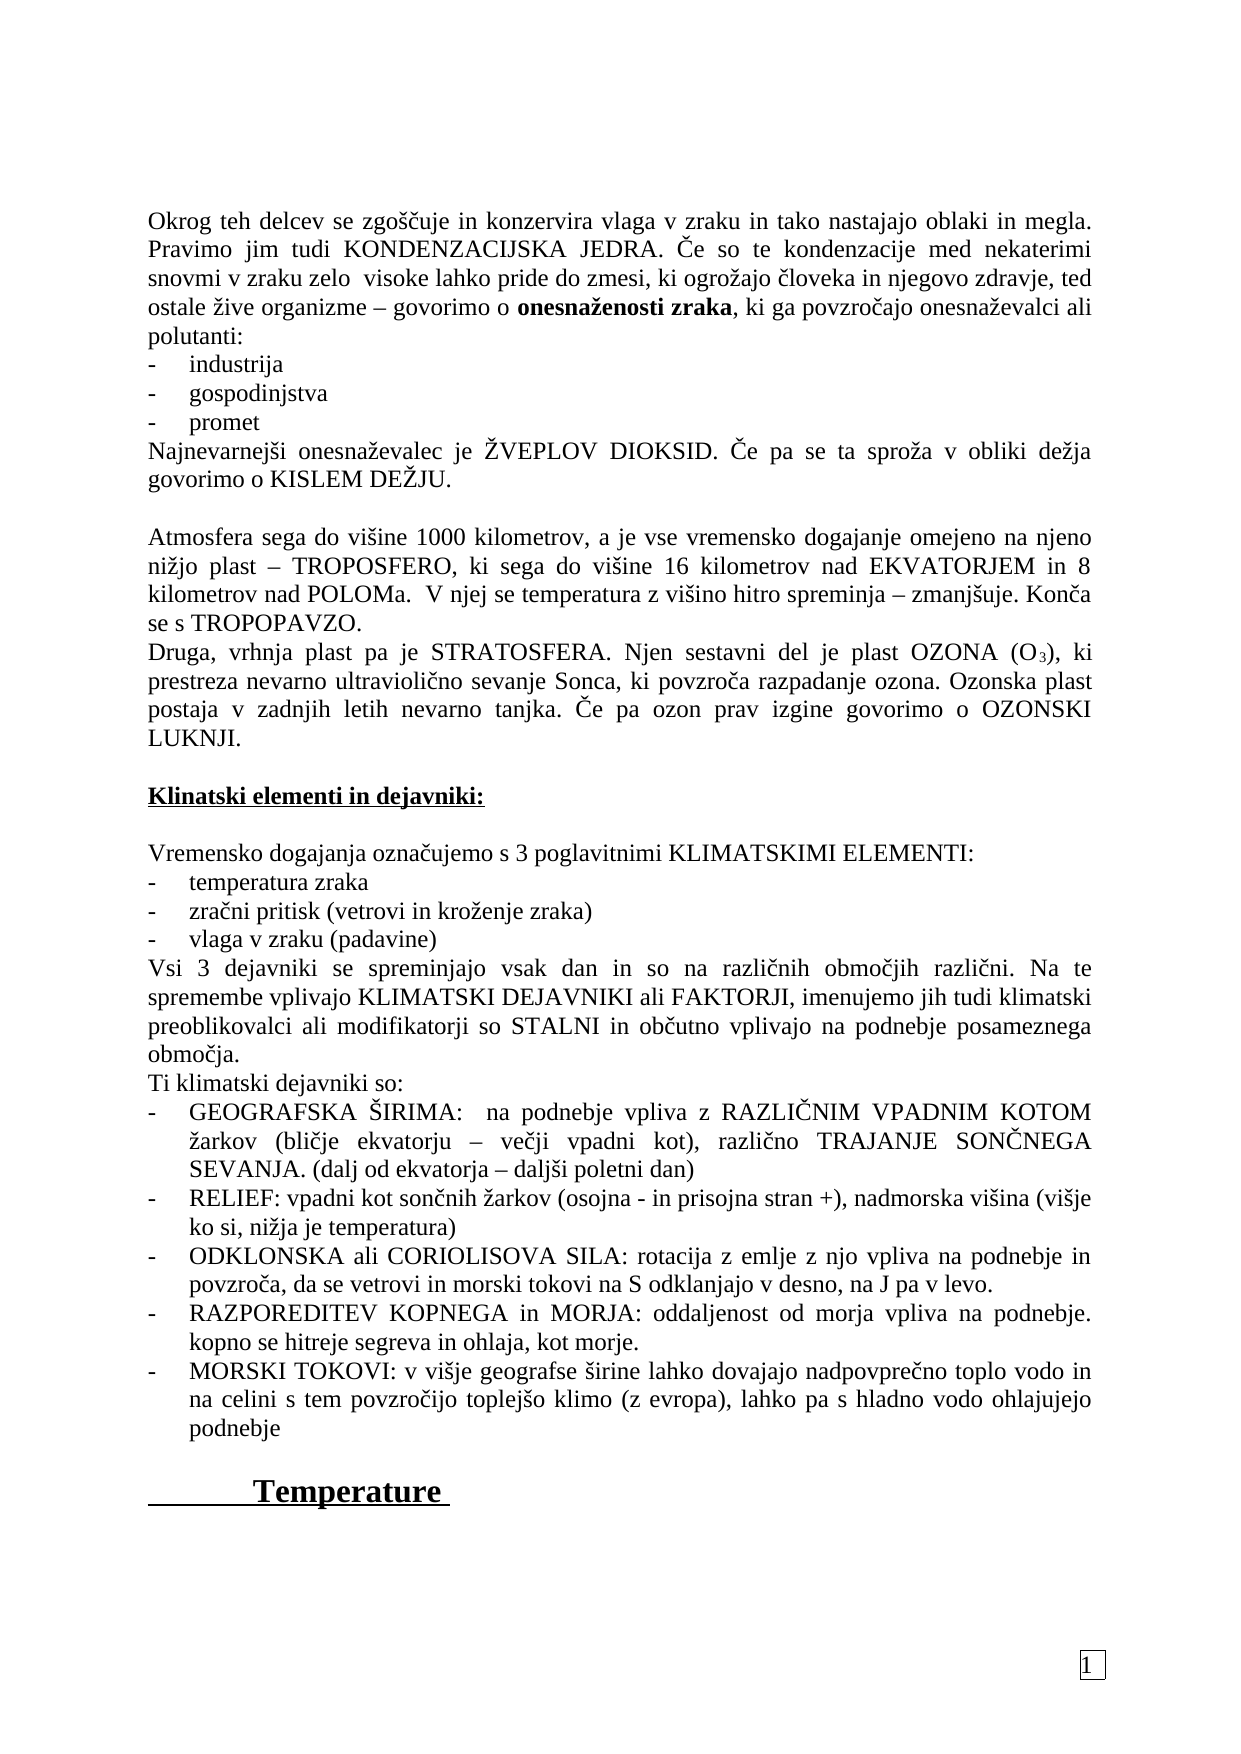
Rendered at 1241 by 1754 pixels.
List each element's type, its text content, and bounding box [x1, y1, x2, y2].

subtitle Temperature [148, 1471, 1093, 1509]
text Vsi 3 dejavniki se spreminjajo vsak dan in so na različnih območjih različni. Na te spremembe vplivajo KLIMATSKI DEJAVNIKI ali FAKTORJI, imenujemo jih tudi klimatski preoblikovalci ali modifikatorji so STALNI in občutno vplivajo na podnebje posameznega območja. [148, 953, 1093, 1068]
text Vremensko dogajanja označujemo s 3 poglavitnimi KLIMATSKIMI ELEMENTI: [148, 838, 1093, 867]
list GEOGRAFSKA ŠIRIMA: na podnebje vpliva z RAZLIČNIM VPADNIM KOTOM žarkov (bličje ekvatorju – večji vpadni kot), različno TRAJANJE SONČNEGA SEVANJA. (dalj od ekvatorja – daljši poletni dan) [148, 1097, 1093, 1183]
text Atmosfera sega do višine 1000 kilometrov, a je vse vremensko dogajanje omejeno na njeno nižjo plast – TROPOSFERO, ki sega do višine 16 kilometrov nad EKVATORJEM in 8 kilometrov nad POLOMa. V njej se temperatura z višino hitro spreminja – zmanjšuje. Konča se s TROPOPAVZO. [148, 522, 1093, 637]
list RELIEF: vpadni kot sončnih žarkov (osojna - in prisojna stran +), nadmorska višina (višje ko si, nižja je temperatura) [148, 1183, 1093, 1241]
text Okrog teh delcev se zgoščuje in konzervira vlaga v zraku in tako nastajajo oblaki in megla. Pravimo jim tudi KONDENZACIJSKA JEDRA. Če so te kondenzacije med nekaterimi snovmi v zraku zelo visoke lahko pride do zmesi, ki ogrožajo človeka in njegovo zdravje, ted ostale žive organizme – govorimo o onesnaženosti zraka, ki ga povzročajo onesnaževalci ali polutanti: [148, 206, 1093, 349]
list ODKLONSKA ali CORIOLISOVA SILA: rotacija z emlje z njo vpliva na podnebje in povzroča, da se vetrovi in morski tokovi na S odklanjajo v desno, na J pa v levo. [148, 1241, 1093, 1298]
list zračni pritisk (vetrovi in kroženje zraka) [148, 896, 1093, 924]
list vlaga v zraku (padavine) [148, 924, 1093, 953]
list promet [148, 407, 1093, 436]
list industrija [148, 349, 1093, 378]
text Druga, vrhnja plast pa je STRATOSFERA. Njen sestavni del je plast OZONA (O3), ki prestreza nevarno ultraviolično sevanje Sonca, ki povzroča razpadanje ozona. Ozonska plast postaja v zadnjih letih nevarno tanjka. Če pa ozon prav izgine govorimo o OZONSKI LUKNJI. [148, 637, 1093, 752]
list RAZPOREDITEV KOPNEGA in MORJA: oddaljenost od morja vpliva na podnebje. kopno se hitreje segreva in ohlaja, kot morje. [148, 1298, 1093, 1356]
list temperatura zraka [148, 867, 1093, 896]
text Najnevarnejši onesnaževalec je ŽVEPLOV DIOKSID. Če pa se ta sproža v obliki dežja govorimo o KISLEM DEŽJU. [148, 436, 1093, 493]
text Ti klimatski dejavniki so: [148, 1068, 1093, 1097]
list gospodinjstva [148, 378, 1093, 407]
list MORSKI TOKOVI: v višje geografse širine lahko dovajajo nadpovprečno toplo vodo in na celini s tem povzročijo toplejšo klimo (z evropa), lahko pa s hladno vodo ohlajujejo podnebje [148, 1356, 1093, 1442]
text Klinatski elementi in dejavniki: [148, 781, 1093, 809]
